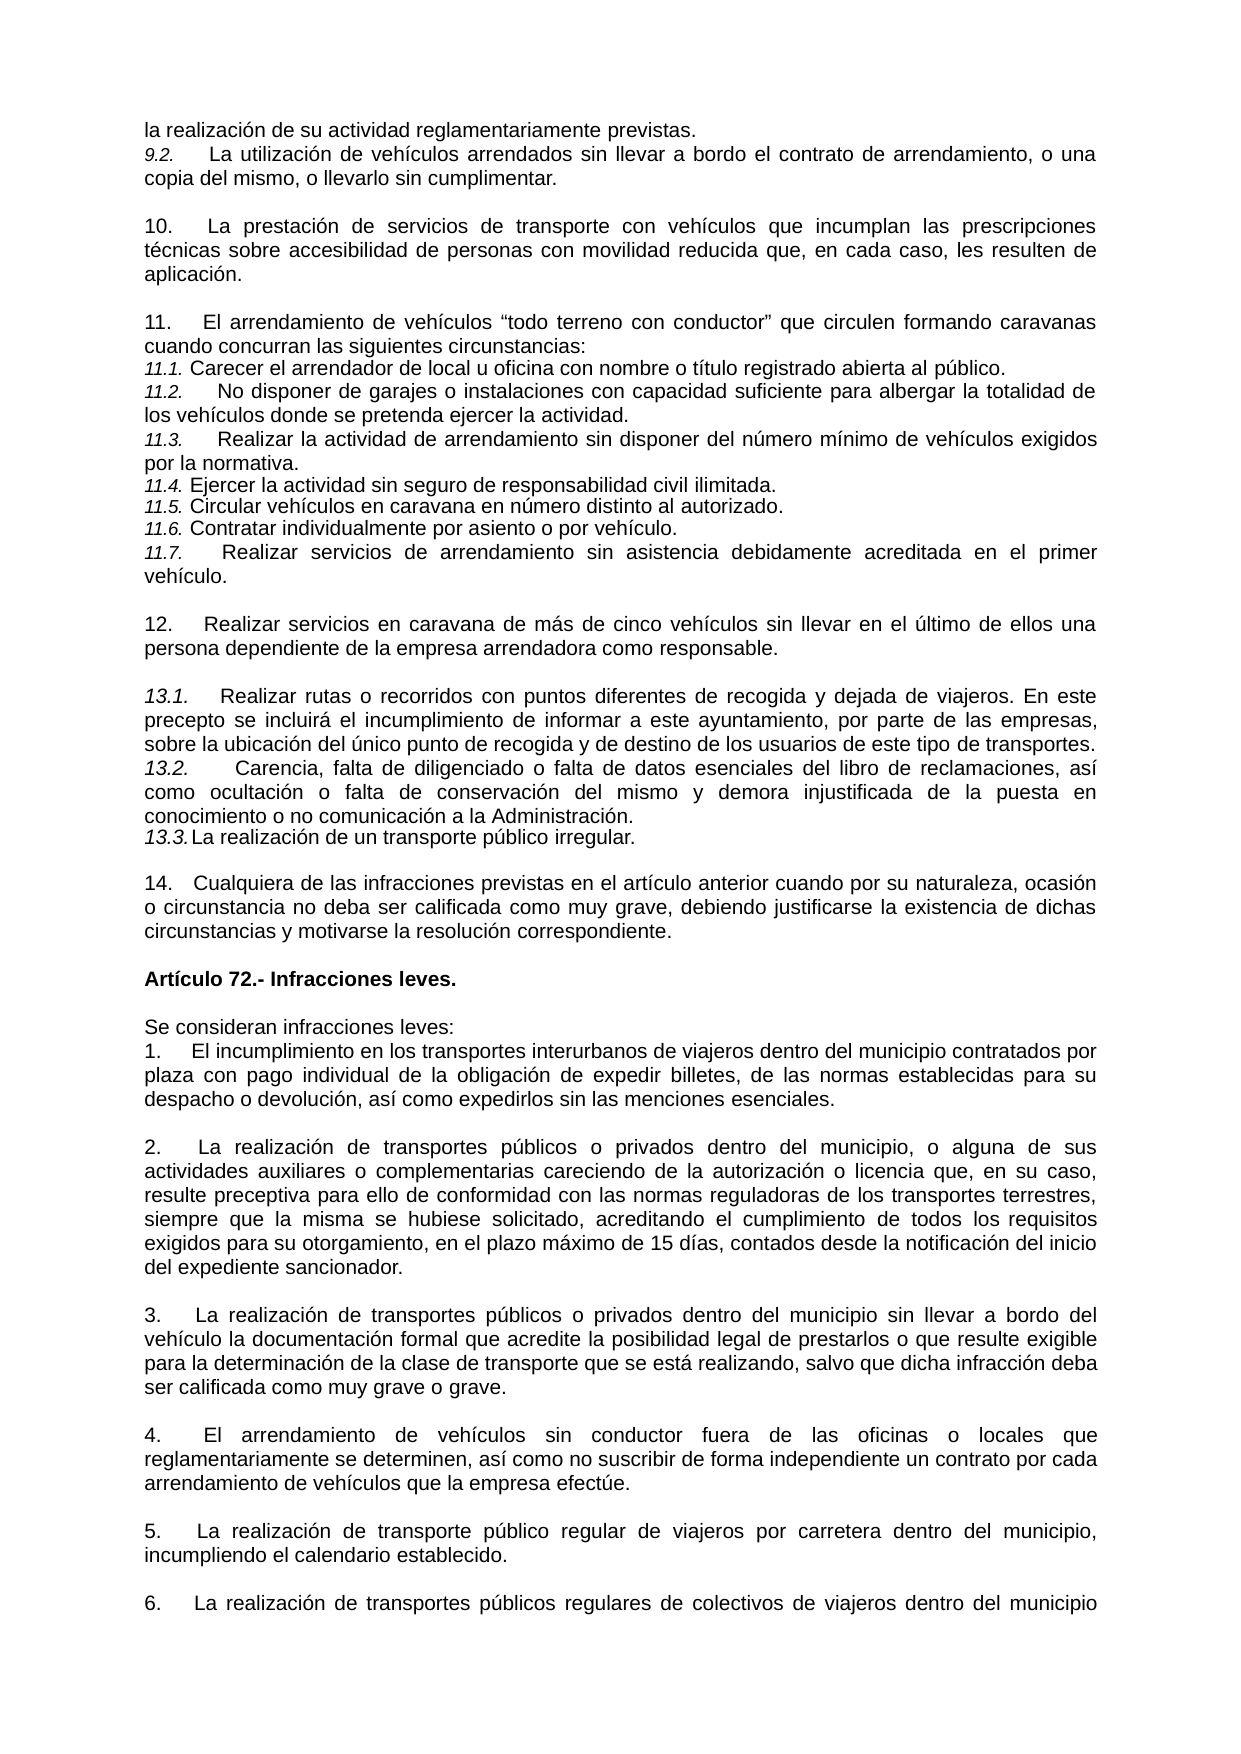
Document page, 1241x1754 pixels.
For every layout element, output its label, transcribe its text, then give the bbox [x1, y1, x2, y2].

list Artículo 72.- Infracciones leves. [144, 967, 1098, 991]
list La realización de transportes públicos o privados dentro del municipio, o alguna de sus actividades auxiliares o complementarias careciendo de la autorización o licencia que, en su caso, resulte preceptiva para ello de conformidad con las normas reguladoras de los transportes terrestres, siempre que la misma se hubiese solicitado, acreditando el cumplimiento de todos los requisitos exigidos para su otorgamiento, en el plazo máximo de 15 días, contados desde la notificación del inicio del expediente sancionador. [144, 1135, 1098, 1279]
list Realizar rutas o recorridos con puntos diferentes de recogida y dejada de viajeros. En este precepto se incluirá el incumplimiento de informar a este ayuntamiento, por parte de las empresas, sobre la ubicación del único punto de recogida y de destino de los usuarios de este tipo de transportes. [144, 684, 1099, 756]
list Realizar la actividad de arrendamiento sin disponer del número mínimo de vehículos exigidos por la normativa. [144, 427, 1099, 475]
list La realización de transportes públicos regulares de colectivos de viajeros dentro del municipio [144, 1591, 1098, 1615]
list la realización de su actividad reglamentariamente previstas. [144, 118, 1098, 142]
list La realización de transporte público regular de viajeros por carretera dentro del municipio, incumpliendo el calendario establecido. [144, 1519, 1098, 1567]
list Carecer el arrendador de local u oficina con nombre o título registrado abierta al público. [144, 358, 1122, 379]
list Realizar servicios de arrendamiento sin asistencia debidamente acreditada en el primer vehículo. [144, 540, 1098, 588]
list Cualquiera de las infracciones previstas en el artículo anterior cuando por su naturaleza, ocasión o circunstancia no deba ser calificada como muy grave, debiendo justificarse la existencia de dichas circunstancias y motivarse la resolución correspondiente. [144, 871, 1098, 942]
list Contratar individualmente por asiento o por vehículo. [144, 518, 1122, 540]
list Se consideran infracciones leves: [144, 1015, 1098, 1039]
list Ejercer la actividad sin seguro de responsabilidad civil ilimitada. [144, 475, 1122, 497]
list La utilización de vehículos arrendados sin llevar a bordo el contrato de arrendamiento, o una copia del mismo, o llevarlo sin cumplimentar. [144, 142, 1098, 190]
list Circular vehículos en caravana en número distinto al autorizado. [144, 497, 1122, 518]
list La realización de transportes públicos o privados dentro del municipio sin llevar a bordo del vehículo la documentación formal que acredite la posibilidad legal de prestarlos o que resulte exigible para la determinación de la clase de transporte que se está realizando, salvo que dicha infracción deba ser calificada como muy grave o grave. [144, 1303, 1099, 1399]
list El arrendamiento de vehículos “todo terreno con conductor” que circulen formando caravanas cuando concurran las siguientes circunstancias: [144, 310, 1098, 358]
list Realizar servicios en caravana de más de cinco vehículos sin llevar en el último de ellos una persona dependiente de la empresa arrendadora como responsable. [144, 612, 1097, 660]
list No disponer de garajes o instalaciones con capacidad suficiente para albergar la totalidad de los vehículos donde se pretenda ejercer la actividad. [144, 379, 1097, 427]
list La realización de un transporte público irregular. [144, 828, 1122, 849]
list La prestación de servicios de transporte con vehículos que incumplan las prescripciones técnicas sobre accesibilidad de personas con movilidad reducida que, en cada caso, les resulten de aplicación. [144, 214, 1098, 286]
list Carencia, falta de diligenciado o falta de datos esenciales del libro de reclamaciones, así como ocultación o falta de conservación del mismo y demora injustificada de la puesta en conocimiento o no comunicación a la Administración. [144, 756, 1099, 828]
list El incumplimiento en los transportes interurbanos de viajeros dentro del municipio contratados por plaza con pago individual de la obligación de expedir billetes, de las normas establecidas para su despacho o devolución, así como expedirlos sin las menciones esenciales. [144, 1039, 1098, 1111]
list El arrendamiento de vehículos sin conductor fuera de las oficinas o locales que reglamentariamente se determinen, así como no suscribir de forma independiente un contrato por cada arrendamiento de vehículos que la empresa efectúe. [144, 1423, 1099, 1495]
